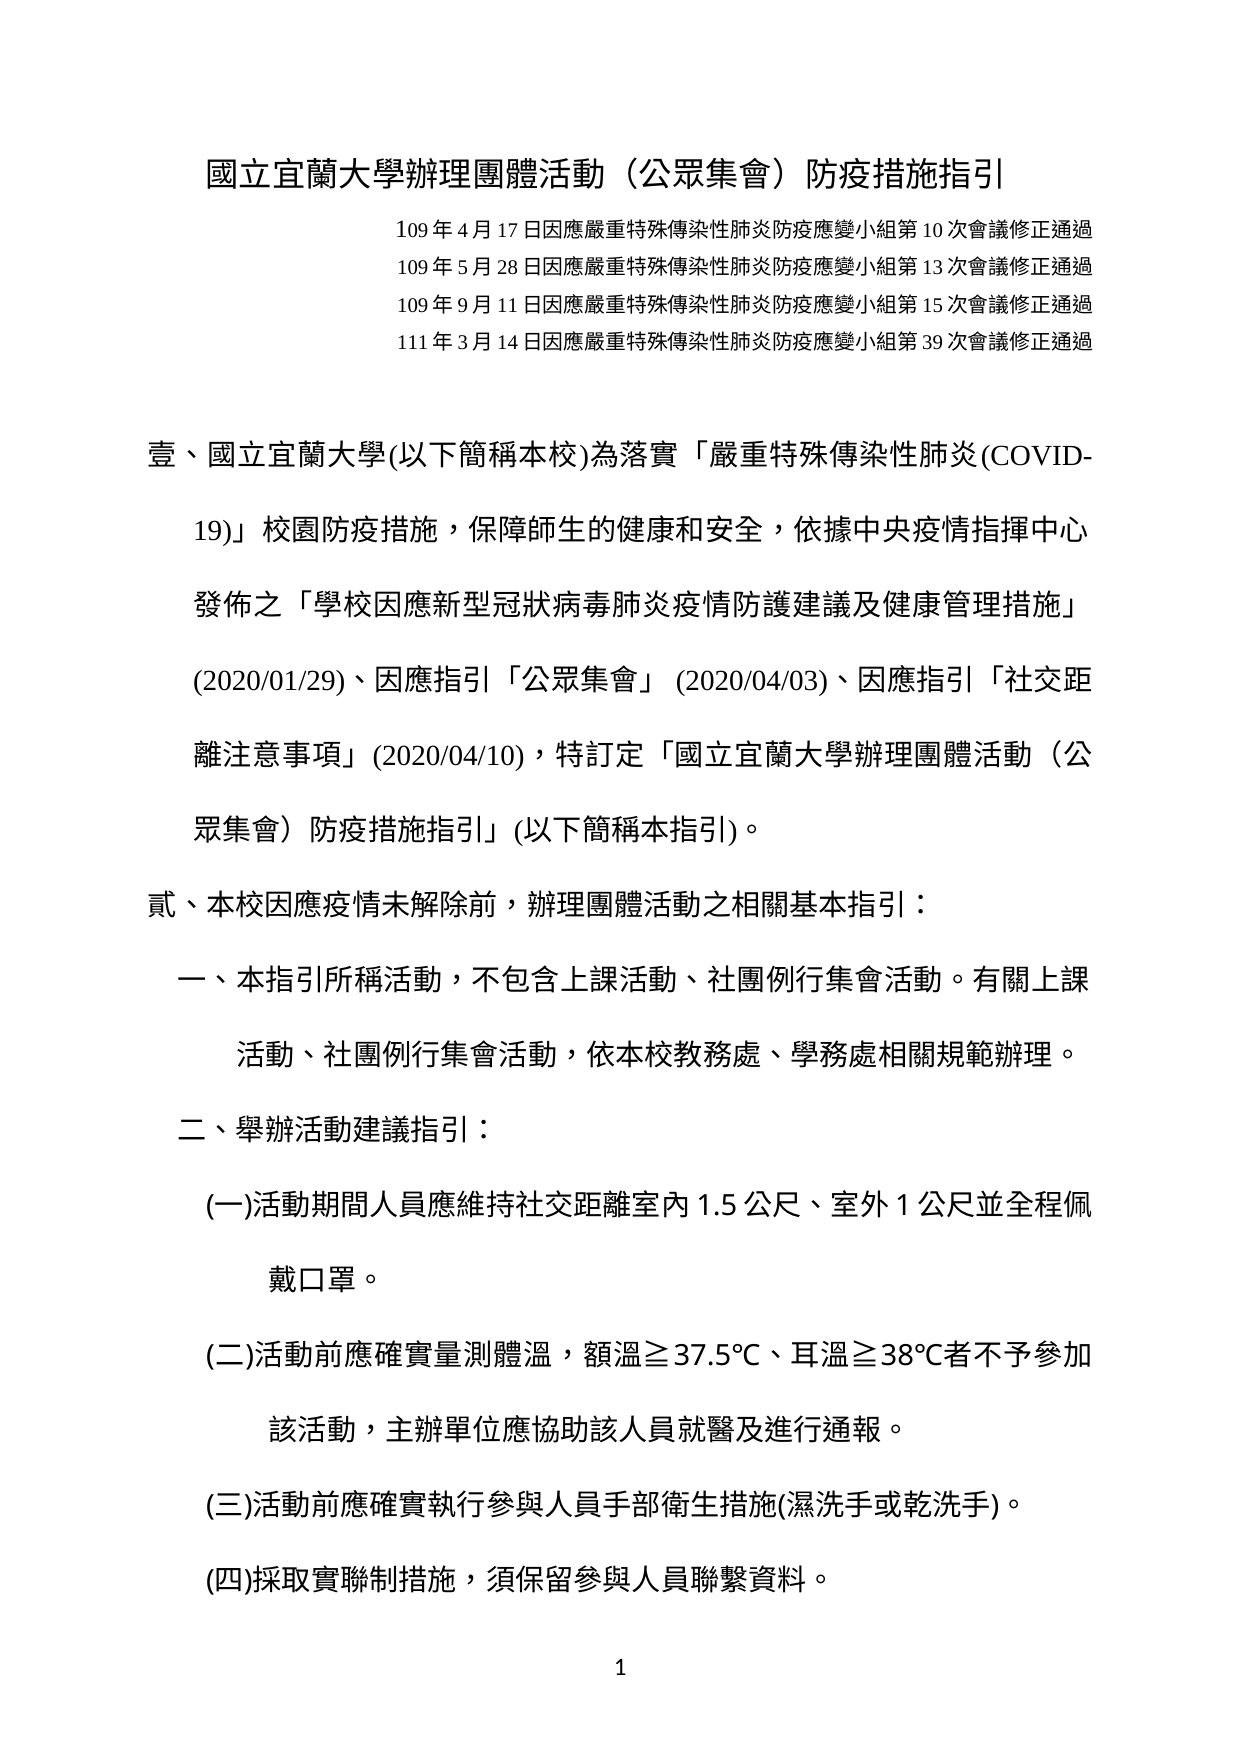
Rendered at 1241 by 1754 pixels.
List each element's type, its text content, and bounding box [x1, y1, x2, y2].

text 國立宜蘭大學辦理團體活動（公眾集會）防疫措施指引 [118, 134, 1092, 209]
text 壹、國立宜蘭大學(以下簡稱本校)為落實「嚴重特殊傳染性肺炎(COVID-19)」校園防疫措施，保障師生的健康和安全，依據中央疫情指揮中心發佈之「學校因應新型冠狀病毒肺炎疫情防護建議及健康管理措施」(2020/01/29)、因應指引「公眾集會」 (2020/04/03)、因應指引「社交距離注意事項」(2020/04/10)，特訂定「國立宜蘭大學辦理團體活動（公眾集會）防疫措施指引」(以下簡稱本指引)。 [148, 416, 1092, 866]
text 111年3月14日因應嚴重特殊傳染性肺炎防疫應變小組第39次會議修正通過 [148, 322, 1092, 359]
text (三)活動前應確實執行參與人員手部衛生措施(濕洗手或乾洗手)。 [206, 1466, 1092, 1541]
text (二)活動前應確實量測體溫，額溫≧37.5℃、耳溫≧38℃者不予參加該活動，主辦單位應協助該人員就醫及進行通報。 [206, 1316, 1092, 1466]
text 貳、本校因應疫情未解除前，辦理團體活動之相關基本指引： [148, 866, 1092, 941]
text 109年9月11日因應嚴重特殊傳染性肺炎防疫應變小組第15次會議修正通過 [148, 284, 1092, 322]
text 109年5月28日因應嚴重特殊傳染性肺炎防疫應變小組第13次會議修正通過 [148, 247, 1092, 284]
text 二、舉辦活動建議指引： [177, 1091, 1092, 1166]
text 一、本指引所稱活動，不包含上課活動、社團例行集會活動。有關上課活動、社團例行集會活動，依本校教務處、學務處相關規範辦理。 [177, 941, 1092, 1091]
text (四)採取實聯制措施，須保留參與人員聯繫資料。 [206, 1541, 1092, 1616]
text (一)活動期間人員應維持社交距離室內1.5公尺、室外1公尺並全程佩戴口罩。 [206, 1166, 1092, 1316]
text 109年4月17日因應嚴重特殊傳染性肺炎防疫應變小組第10次會議修正通過 [148, 209, 1092, 247]
